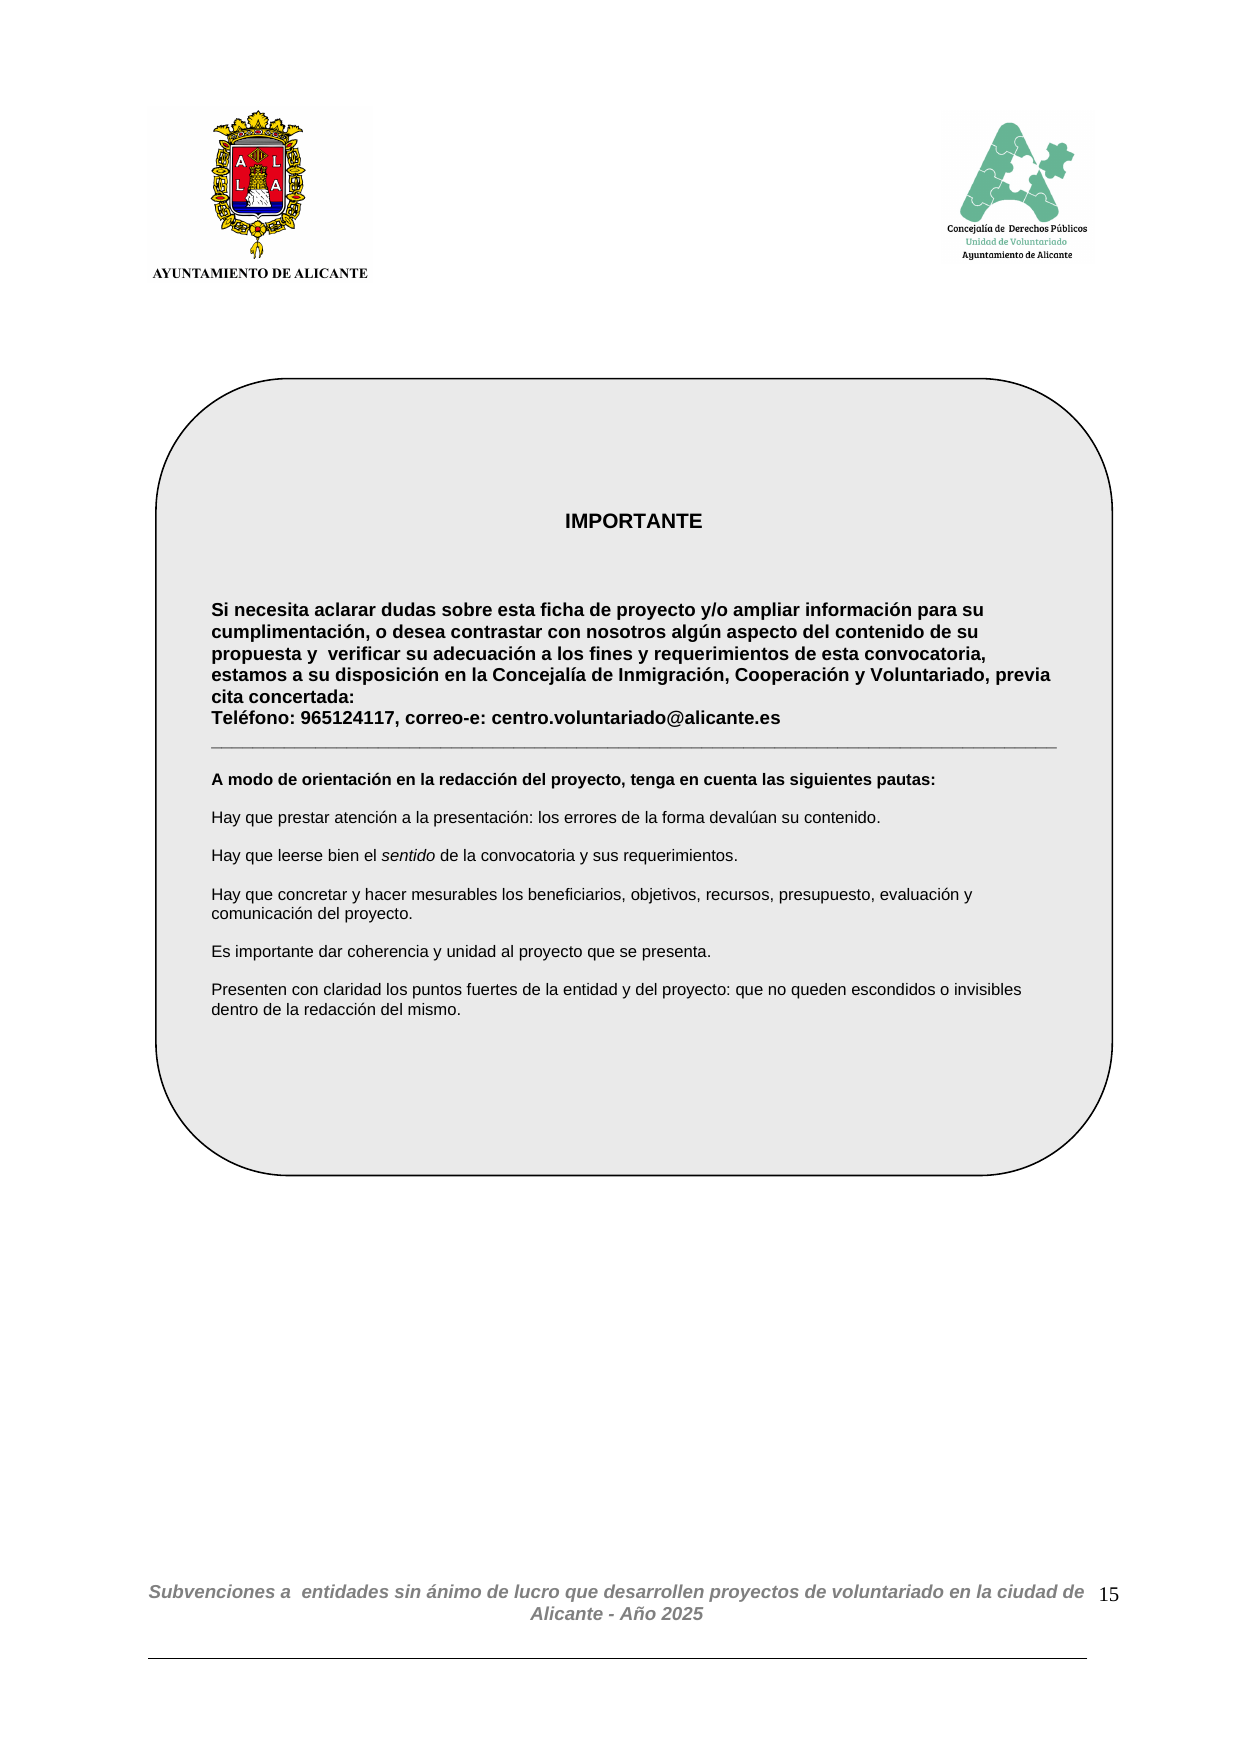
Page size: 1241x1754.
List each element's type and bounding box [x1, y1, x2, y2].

picture [940, 110, 1095, 264]
picture [146, 106, 373, 283]
